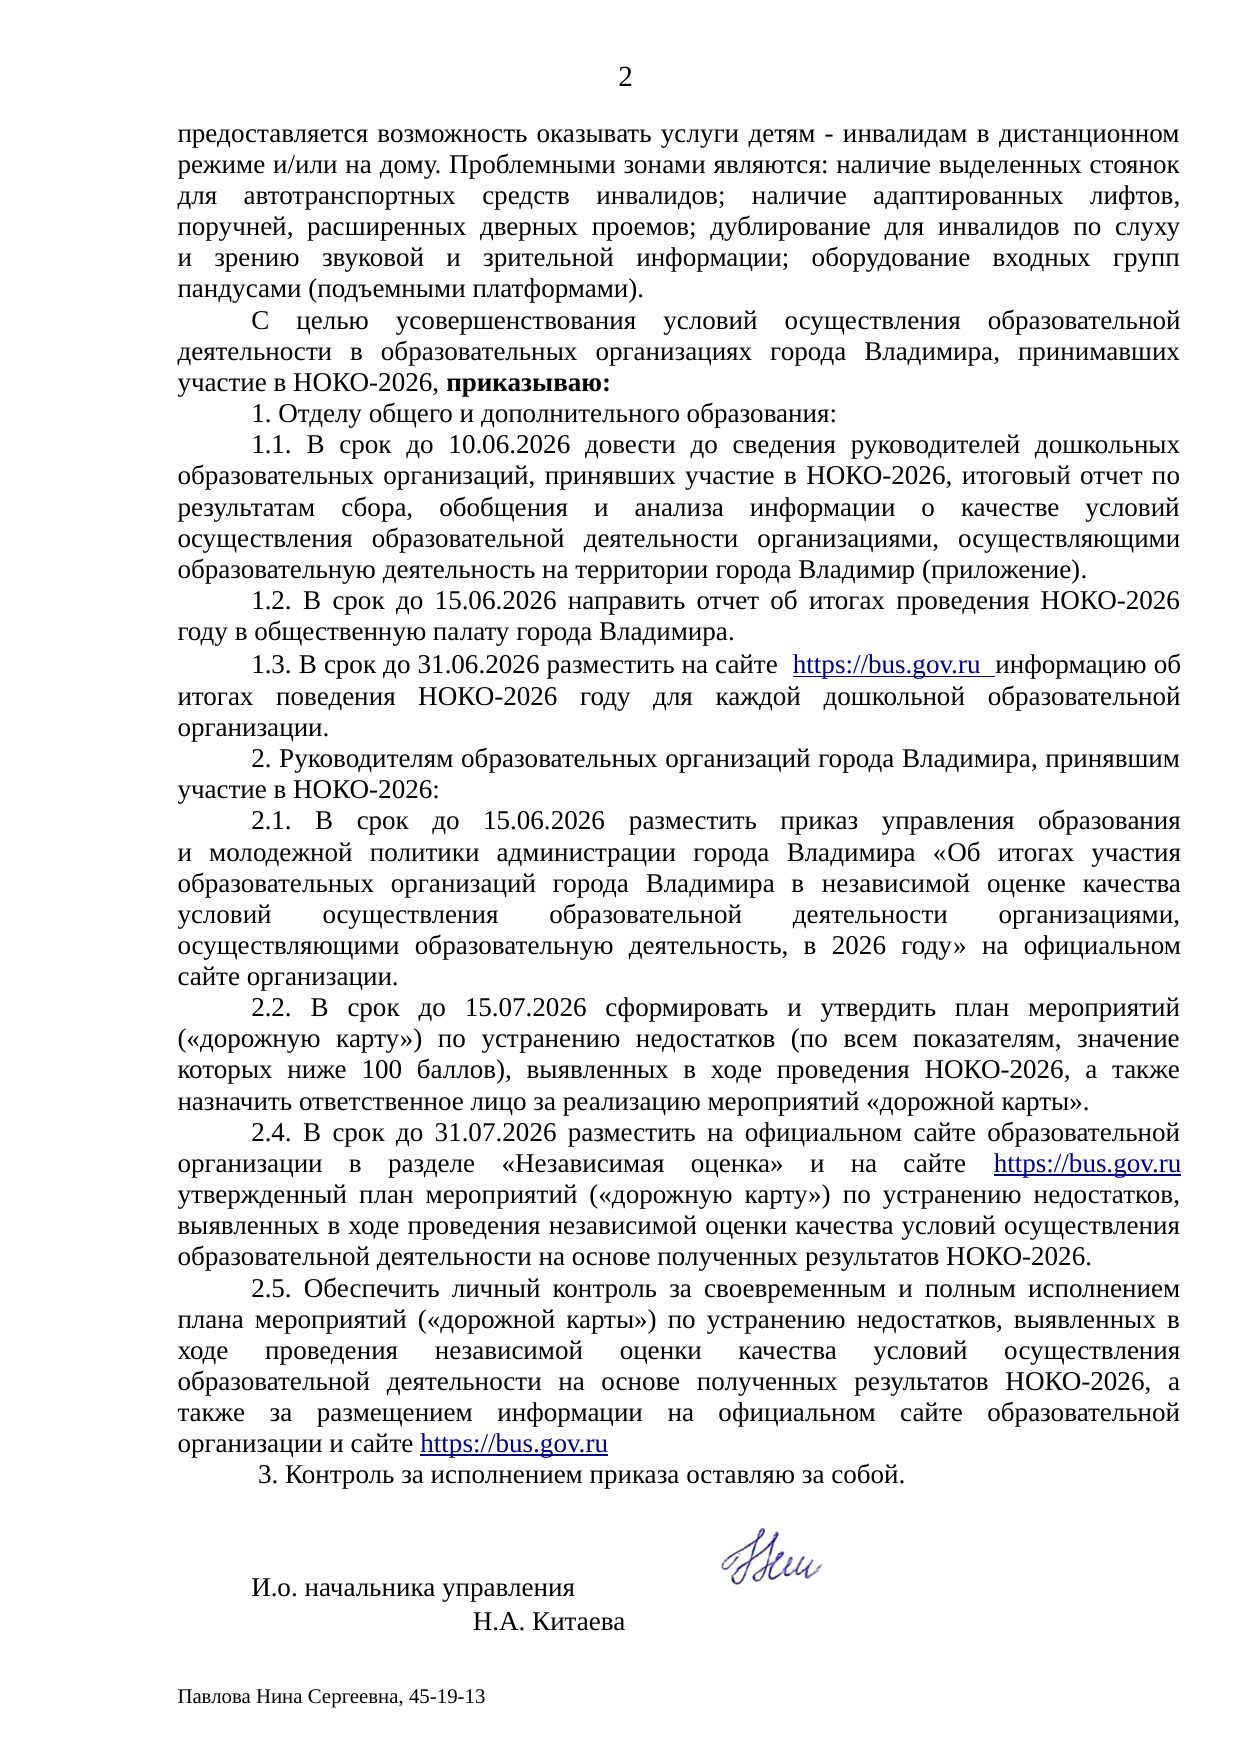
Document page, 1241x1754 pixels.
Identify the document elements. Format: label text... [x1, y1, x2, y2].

picture [715, 1520, 831, 1595]
text И.о. начальника управления Н.А. Китаева [177, 1569, 1181, 1636]
text 1.2. В срок до 15.06.2026 направить отчет об итогах проведения НОКО-2026 году в общественную палату города Владимира. [177, 584, 1181, 646]
text 2.4. В срок до 31.07.2026 разместить на официальном сайте образовательной организации в разделе «Независимая оценка» и на сайте https://bus.gov.ru утвержденный план мероприятий («дорожную карту») по устранению недостатков, выявленных в ходе проведения независимой оценки качества условий осуществления образовательной деятельности на основе полученных результатов НОКО-2026. [177, 1116, 1181, 1272]
text 3. Контроль за исполнением приказа оставляю за собой. [177, 1458, 1181, 1490]
text 1. Отделу общего и дополнительного образования: [177, 397, 1181, 428]
text С целью усовершенствования условий осуществления образовательной деятельности в образовательных организациях города Владимира, принимавших участие в НОКО-2026, приказываю: [177, 304, 1181, 397]
text Павлова Нина Сергеевна, 45-19-13 [177, 1684, 1181, 1708]
text 1.1. В срок до 10.06.2026 довести до сведения руководителей дошкольных образовательных организаций, принявших участие в НОКО-2026, итоговый отчет по результатам сбора, обобщения и анализа информации о качестве условий осуществления образовательной деятельности организациями, осуществляющими образовательную деятельность на территории города Владимир (приложение). [177, 428, 1181, 584]
text 2. Руководителям образовательных организаций города Владимира, принявшим участие в НОКО-2026: [177, 742, 1181, 804]
text 2.2. В срок до 15.07.2026 сформировать и утвердить план мероприятий («дорожную карту») по устранению недостатков (по всем показателям, значение которых ниже 100 баллов), выявленных в ходе проведения НОКО-2026, а также назначить ответственное лицо за реализацию мероприятий «дорожной карты». [177, 991, 1181, 1116]
text 2.1. В срок до 15.06.2026 разместить приказ управления образования и молодежной политики администрации города Владимира «Об итогах участия образовательных организаций города Владимира в независимой оценке качества условий осуществления образовательной деятельности организациями, осуществляющими образовательную деятельность, в 2026 году» на официальном сайте организации. [177, 804, 1181, 991]
text 2.5. Обеспечить личный контроль за своевременным и полным исполнением плана мероприятий («дорожной карты») по устранению недостатков, выявленных в ходе проведения независимой оценки качества условий осуществления образовательной деятельности на основе полученных результатов НОКО-2026, а также за размещением информации на официальном сайте образовательной организации и сайте https://bus.gov.ru [177, 1272, 1181, 1458]
text 1.3. В срок до 31.06.2026 разместить на сайте https://bus.gov.ru информацию об итогах поведения НОКО-2026 году для каждой дошкольной образовательной организации. [177, 646, 1181, 742]
text предоставляется возможность оказывать услуги детям - инвалидам в дистанционном режиме и/или на дому. Проблемными зонами являются: наличие выделенных стоянок для автотранспортных средств инвалидов; наличие адаптированных лифтов, поручней, расширенных дверных проемов; дублирование для инвалидов по слуху и зрению звуковой и зрительной информации; оборудование входных групп пандусами (подъемными платформами). [177, 117, 1181, 304]
